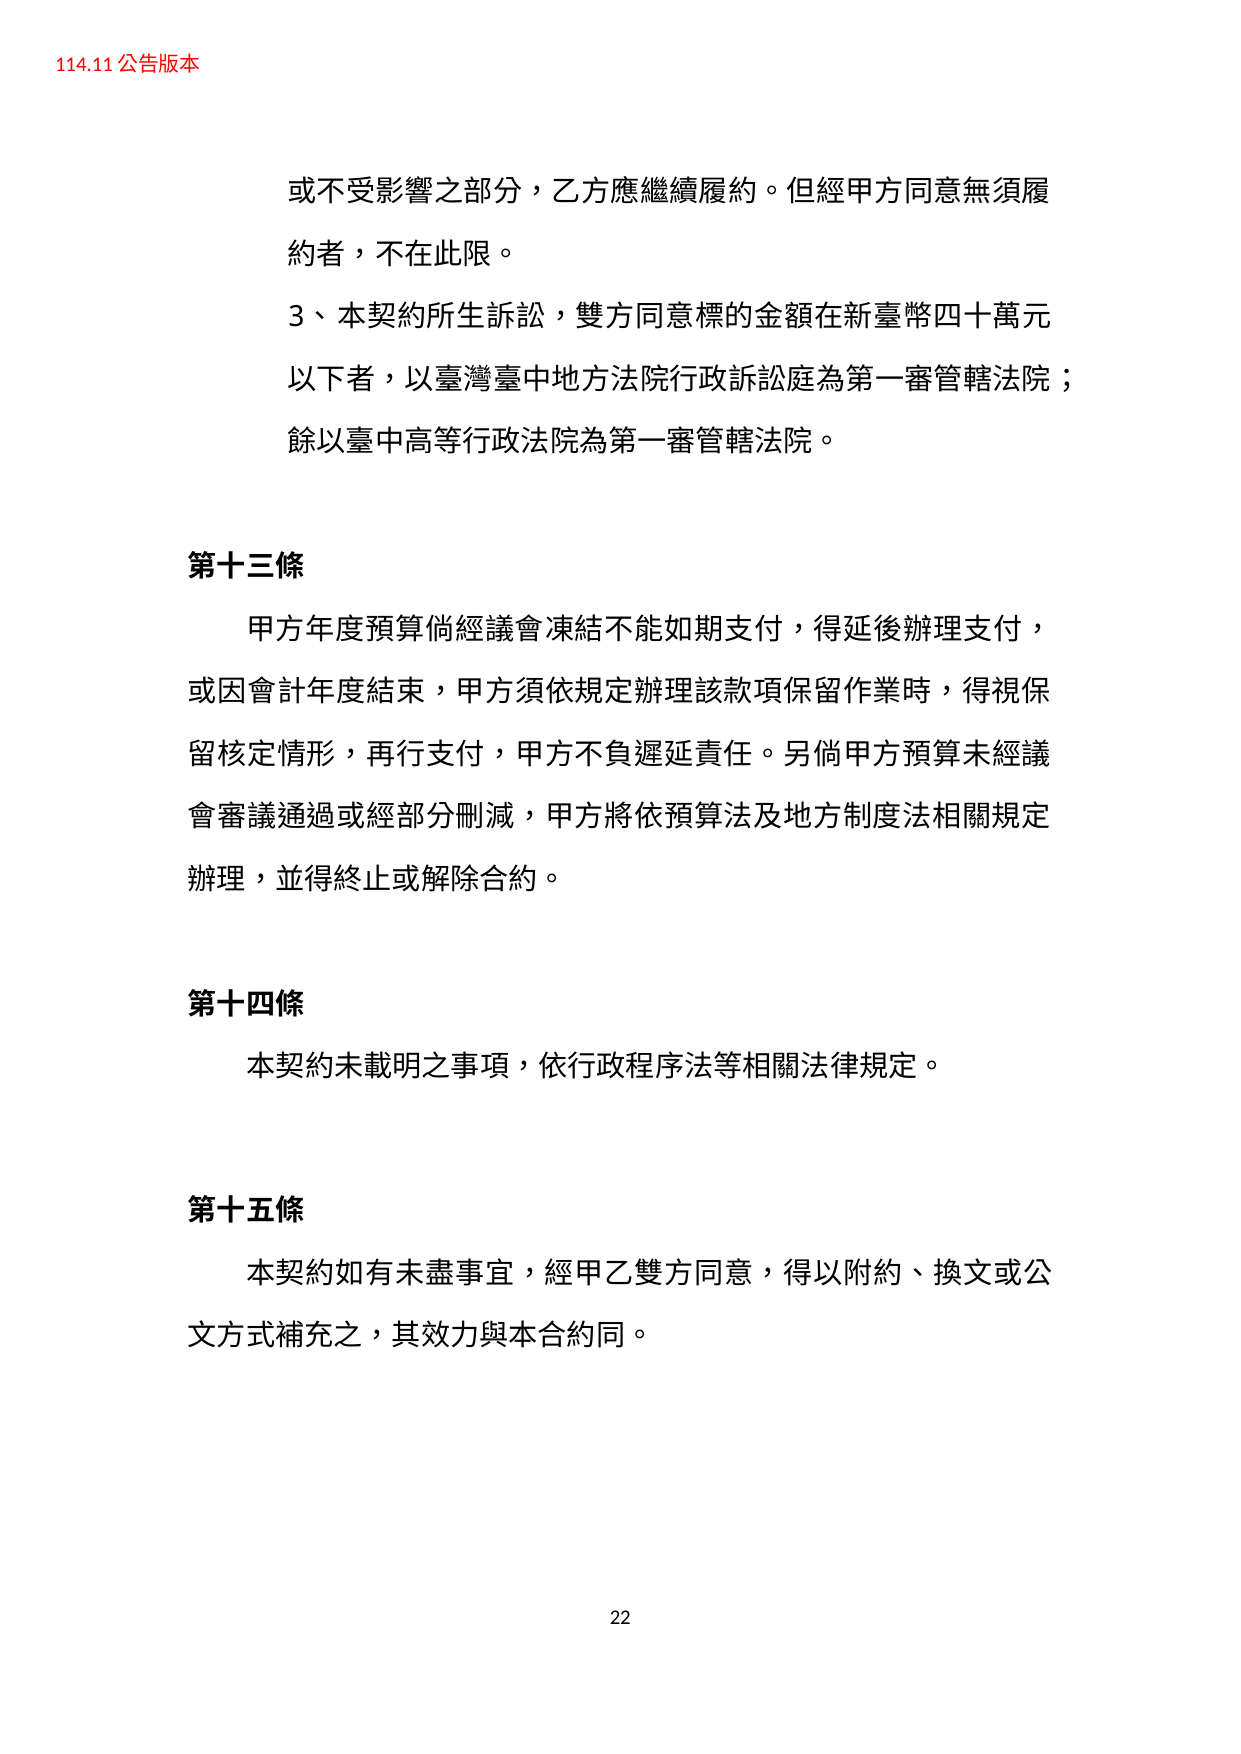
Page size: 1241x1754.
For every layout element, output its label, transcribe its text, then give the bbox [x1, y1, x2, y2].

text 第十四條 [187, 960, 1053, 1022]
text 第十三條 [187, 522, 1053, 585]
list 本契約所生訴訟，雙方同意標的金額在新臺幣四十萬元以下者，以臺灣臺中地方法院行政訴訟庭為第一審管轄法院；餘以臺中高等行政法院為第一審管轄法院。 [287, 272, 1053, 460]
list 或不受影響之部分，乙方應繼續履約。但經甲方同意無須履約者，不在此限。 [287, 147, 1053, 272]
text 本契約如有未盡事宜，經甲乙雙方同意，得以附約、換文或公文方式補充之，其效力與本合約同。 [187, 1229, 1053, 1354]
text 第十五條 [187, 1166, 1053, 1229]
text 甲方年度預算倘經議會凍結不能如期支付，得延後辦理支付，或因會計年度結束，甲方須依規定辦理該款項保留作業時，得視保留核定情形，再行支付，甲方不負遲延責任。另倘甲方預算未經議會審議通過或經部分刪減，甲方將依預算法及地方制度法相關規定辦理，並得終止或解除合約。 [187, 585, 1053, 897]
text 本契約未載明之事項，依行政程序法等相關法律規定。 [187, 1022, 1053, 1085]
